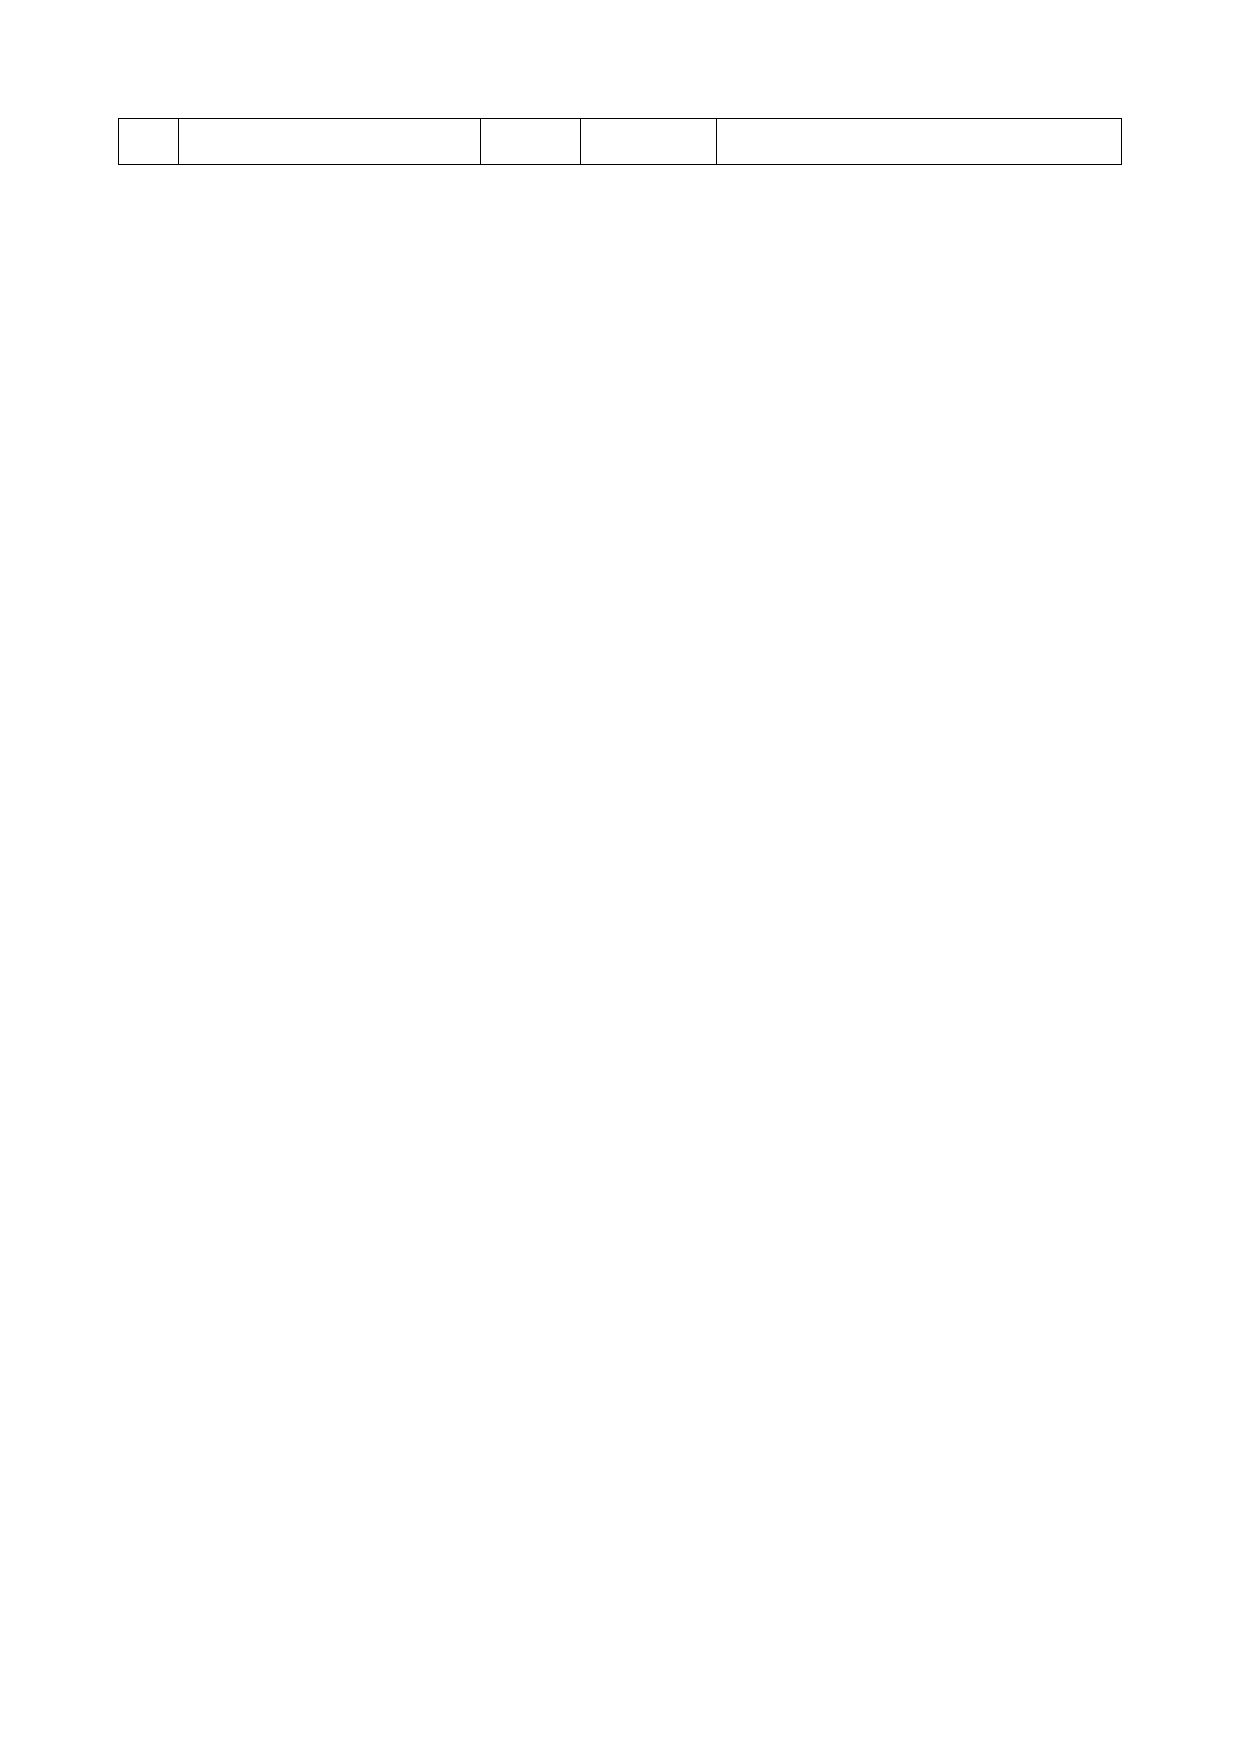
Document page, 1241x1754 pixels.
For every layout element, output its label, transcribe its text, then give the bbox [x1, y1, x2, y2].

table_cell Сік мультивітамінний з мякоттю освітлений ДК 021:2015 –15320000-7 Фруктові та овочеві соки [179, 119, 480, 164]
table_cell 2000 [581, 119, 716, 164]
table_cell Соки повинні бути пастеризовані. Товар не повинен містити генетично модифіковані організми (ГМО). Дотримання строків придатності продуктів харчування. Товар при поставці повинен супроводжуватись документами, що підтверджують якість та безпеку, а саме: копіями сертифікатів якості відповідності, та/або іншим документальним підтвердженням якості та безпеки товару (у передбачених законодавством випадках). Фасування: коробка картонна з краном 5 літри. Залишковий термін придатності на момент постачання товару не менше 90% загального терміну зберігання. [717, 119, 1121, 164]
table_cell л [481, 119, 580, 164]
table_cell 3. [119, 119, 178, 164]
